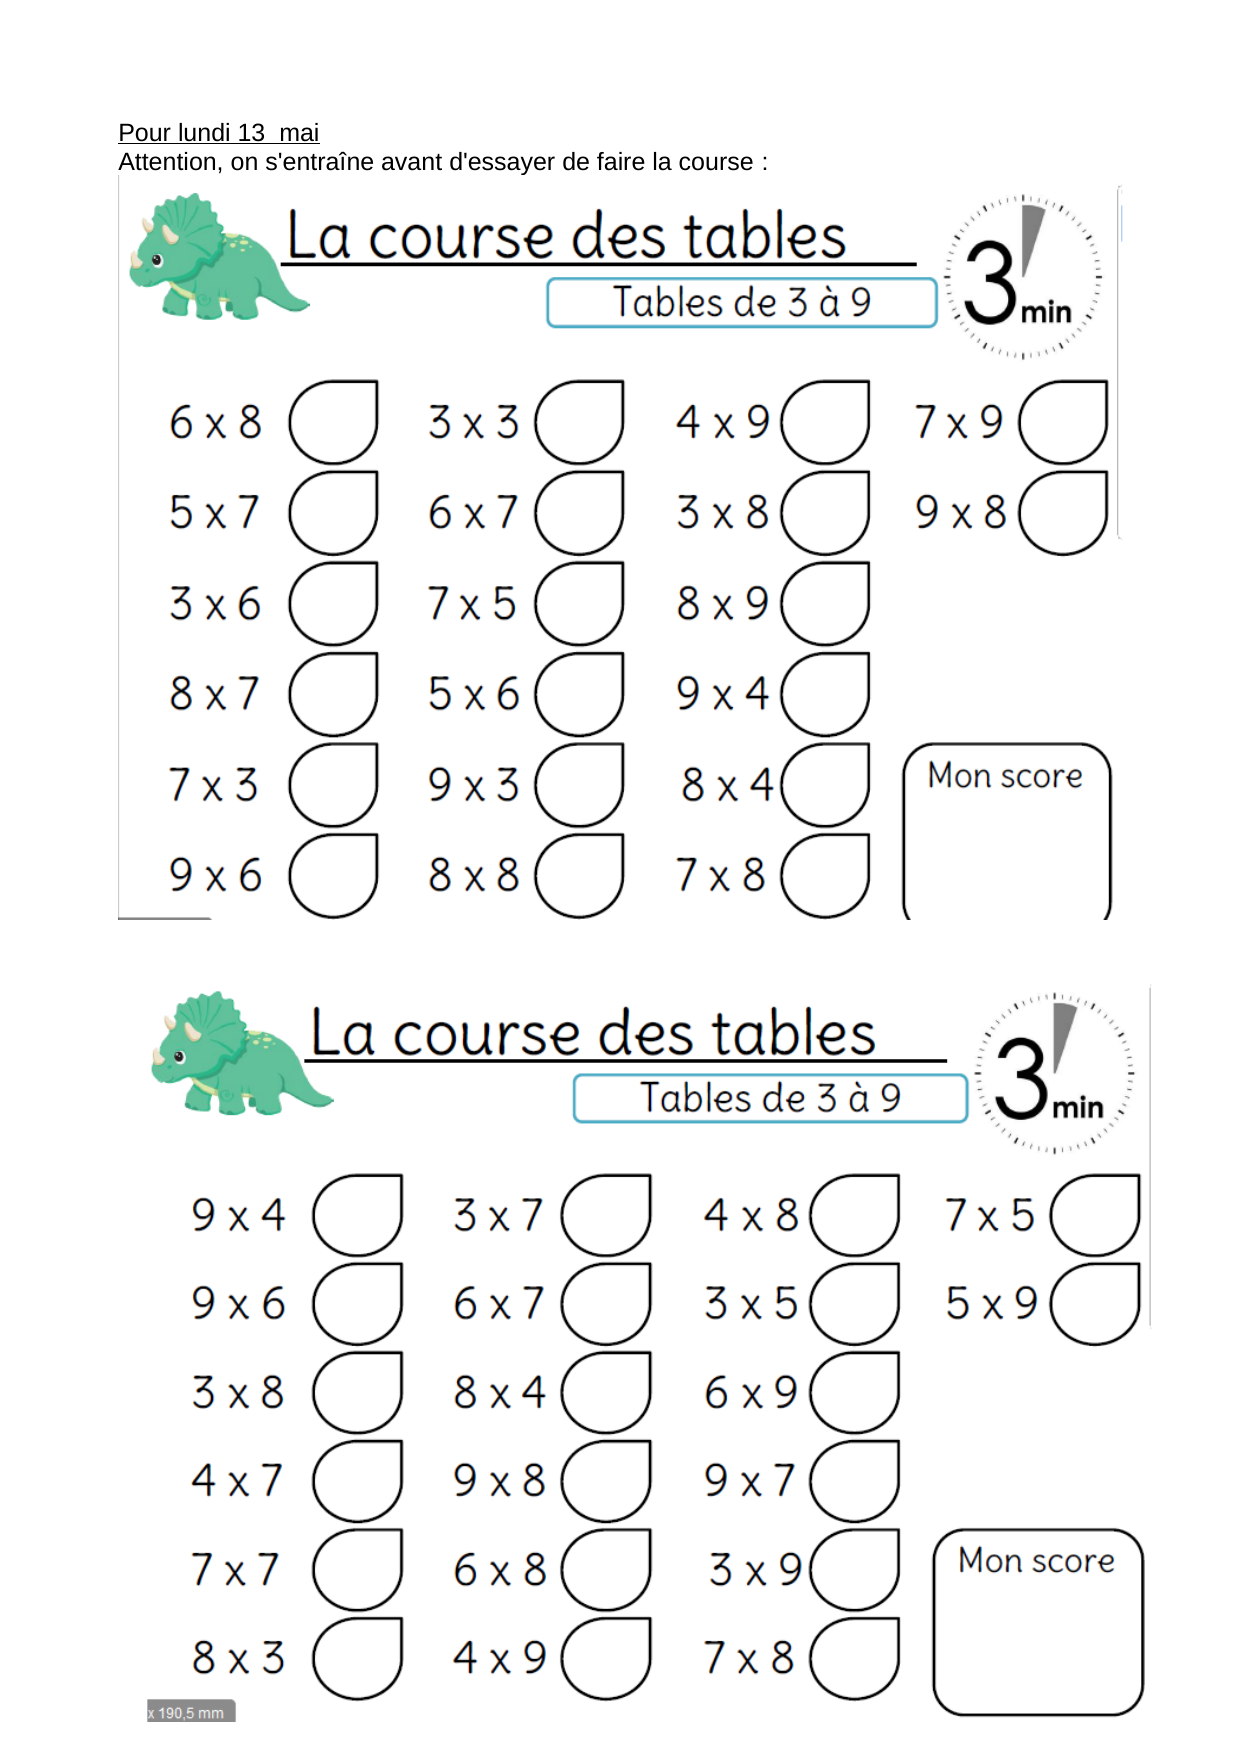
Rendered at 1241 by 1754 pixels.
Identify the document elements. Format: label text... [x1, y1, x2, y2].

text Attention, on s'entraîne avant d'essayer de faire la course : [118, 147, 1122, 175]
text Pour lundi 13 mai [118, 118, 1122, 147]
picture [118, 175, 1123, 920]
picture [147, 977, 1152, 1722]
